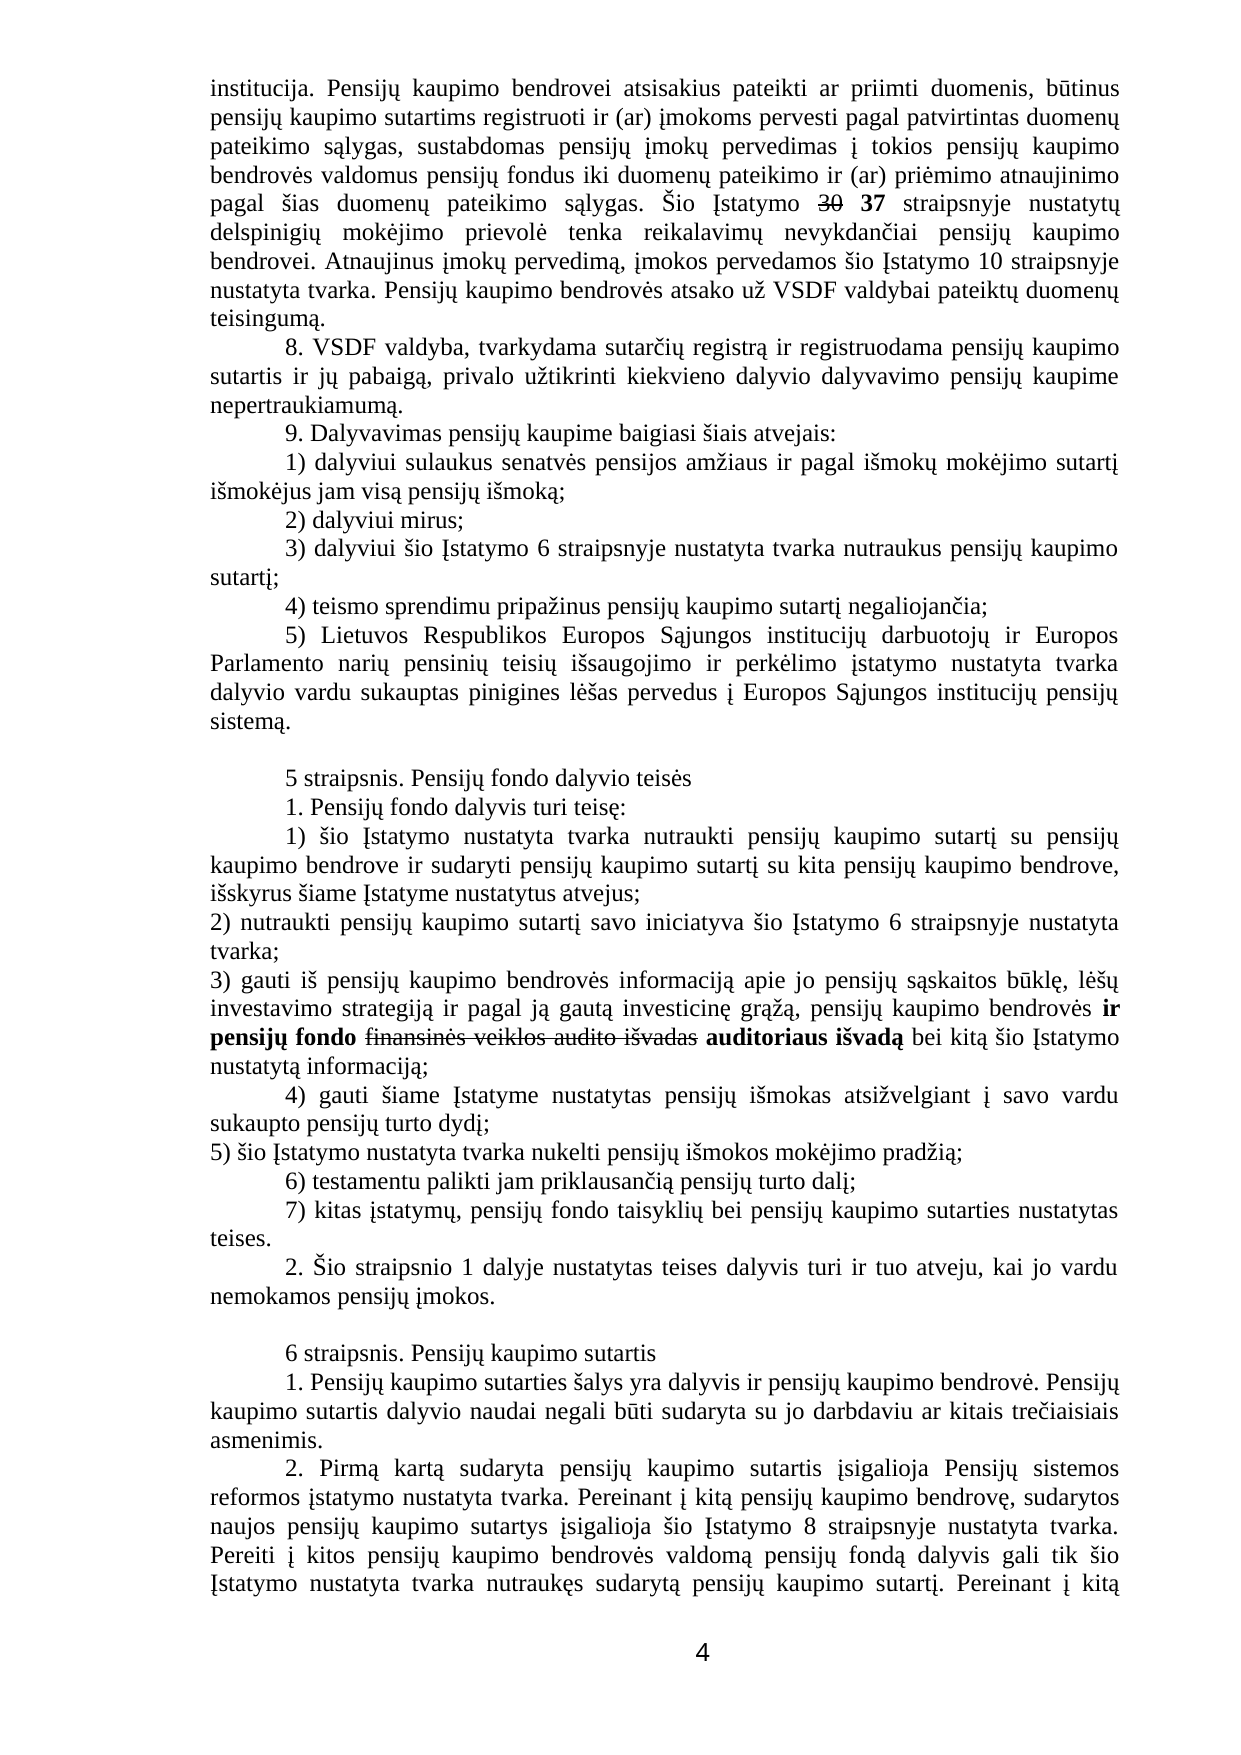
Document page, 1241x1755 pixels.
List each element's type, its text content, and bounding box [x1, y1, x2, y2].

text 4) teismo sprendimu pripažinus pensijų kaupimo sutartį negaliojančia; [210, 591, 1119, 620]
text 9. Dalyvavimas pensijų kaupime baigiasi šiais atvejais: [210, 418, 1119, 447]
text 8. VSDF valdyba, tvarkydama sutarčių registrą ir registruodama pensijų kaupimo sutartis ir jų pabaigą, privalo užtikrinti kiekvieno dalyvio dalyvavimo pensijų kaupime nepertraukiamumą. [210, 332, 1120, 418]
text 6) testamentu palikti jam priklausančią pensijų turto dalį; [210, 1166, 1120, 1195]
text 2) nutraukti pensijų kaupimo sutartį savo iniciatyva šio Įstatymo 6 straipsnyje nustatyta tvarka; [210, 907, 1120, 965]
text 5) šio Įstatymo nustatyta tvarka nukelti pensijų išmokos mokėjimo pradžią; [210, 1137, 1120, 1166]
text 2. Šio straipsnio 1 dalyje nustatytas teises dalyvis turi ir tuo atveju, kai jo vardu nemokamos pensijų įmokos. [210, 1252, 1120, 1310]
text 1. Pensijų kaupimo sutarties šalys yra dalyvis ir pensijų kaupimo bendrovė. Pensijų kaupimo sutartis dalyvio naudai negali būti sudaryta su jo darbdaviu ar kitais trečiaisiais asmenimis. [210, 1367, 1120, 1453]
text 5 straipsnis. Pensijų fondo dalyvio teisės [210, 763, 1120, 792]
text 7) kitas įstatymų, pensijų fondo taisyklių bei pensijų kaupimo sutarties nustatytas teises. [210, 1195, 1120, 1252]
text 5) Lietuvos Respublikos Europos Sąjungos institucijų darbuotojų ir Europos Parlamento narių pensinių teisių išsaugojimo ir perkėlimo įstatymo nustatyta tvarka dalyvio vardu sukauptas pinigines lėšas pervedus į Europos Sąjungos institucijų pensijų sistemą. [210, 620, 1119, 735]
text institucija. Pensijų kaupimo bendrovei atsisakius pateikti ar priimti duomenis, būtinus pensijų kaupimo sutartims registruoti ir (ar) įmokoms pervesti pagal patvirtintas duomenų pateikimo sąlygas, sustabdomas pensijų įmokų pervedimas į tokios pensijų kaupimo bendrovės valdomus pensijų fondus iki duomenų pateikimo ir (ar) priėmimo atnaujinimo pagal šias duomenų pateikimo sąlygas. Šio Įstatymo 30 37 straipsnyje nustatytų delspinigių mokėjimo prievolė tenka reikalavimų nevykdančiai pensijų kaupimo bendrovei. Atnaujinus įmokų pervedimą, įmokos pervedamos šio Įstatymo 10 straipsnyje nustatyta tvarka. Pensijų kaupimo bendrovės atsako už VSDF valdybai pateiktų duomenų teisingumą. [210, 73, 1120, 332]
text 3) gauti iš pensijų kaupimo bendrovės informaciją apie jo pensijų sąskaitos būklę, lėšų investavimo strategiją ir pagal ją gautą investicinę grąžą, pensijų kaupimo bendrovės ir pensijų fondo finansinės veiklos audito išvadas auditoriaus išvadą bei kitą šio Įstatymo nustatytą informaciją; [210, 965, 1120, 1080]
text 3) dalyviui šio Įstatymo 6 straipsnyje nustatyta tvarka nutraukus pensijų kaupimo sutartį; [210, 533, 1119, 591]
text 1) šio Įstatymo nustatyta tvarka nutraukti pensijų kaupimo sutartį su pensijų kaupimo bendrove ir sudaryti pensijų kaupimo sutartį su kita pensijų kaupimo bendrove, išskyrus šiame Įstatyme nustatytus atvejus; [210, 821, 1120, 907]
text 4) gauti šiame Įstatyme nustatytas pensijų išmokas atsižvelgiant į savo vardu sukaupto pensijų turto dydį; [210, 1080, 1120, 1137]
text 1) dalyviui sulaukus senatvės pensijos amžiaus ir pagal išmokų mokėjimo sutartį išmokėjus jam visą pensijų išmoką; [210, 447, 1119, 505]
text 2) dalyviui mirus; [210, 505, 1119, 533]
text 1. Pensijų fondo dalyvis turi teisę: [210, 792, 1120, 821]
text 2. Pirmą kartą sudaryta pensijų kaupimo sutartis įsigalioja Pensijų sistemos reformos įstatymo nustatyta tvarka. Pereinant į kitą pensijų kaupimo bendrovę, sudarytos naujos pensijų kaupimo sutartys įsigalioja šio Įstatymo 8 straipsnyje nustatyta tvarka. Pereiti į kitos pensijų kaupimo bendrovės valdomą pensijų fondą dalyvis gali tik šio Įstatymo nustatyta tvarka nutraukęs sudarytą pensijų kaupimo sutartį. Pereinant į kitą [210, 1453, 1120, 1597]
text 6 straipsnis. Pensijų kaupimo sutartis [210, 1338, 1155, 1367]
